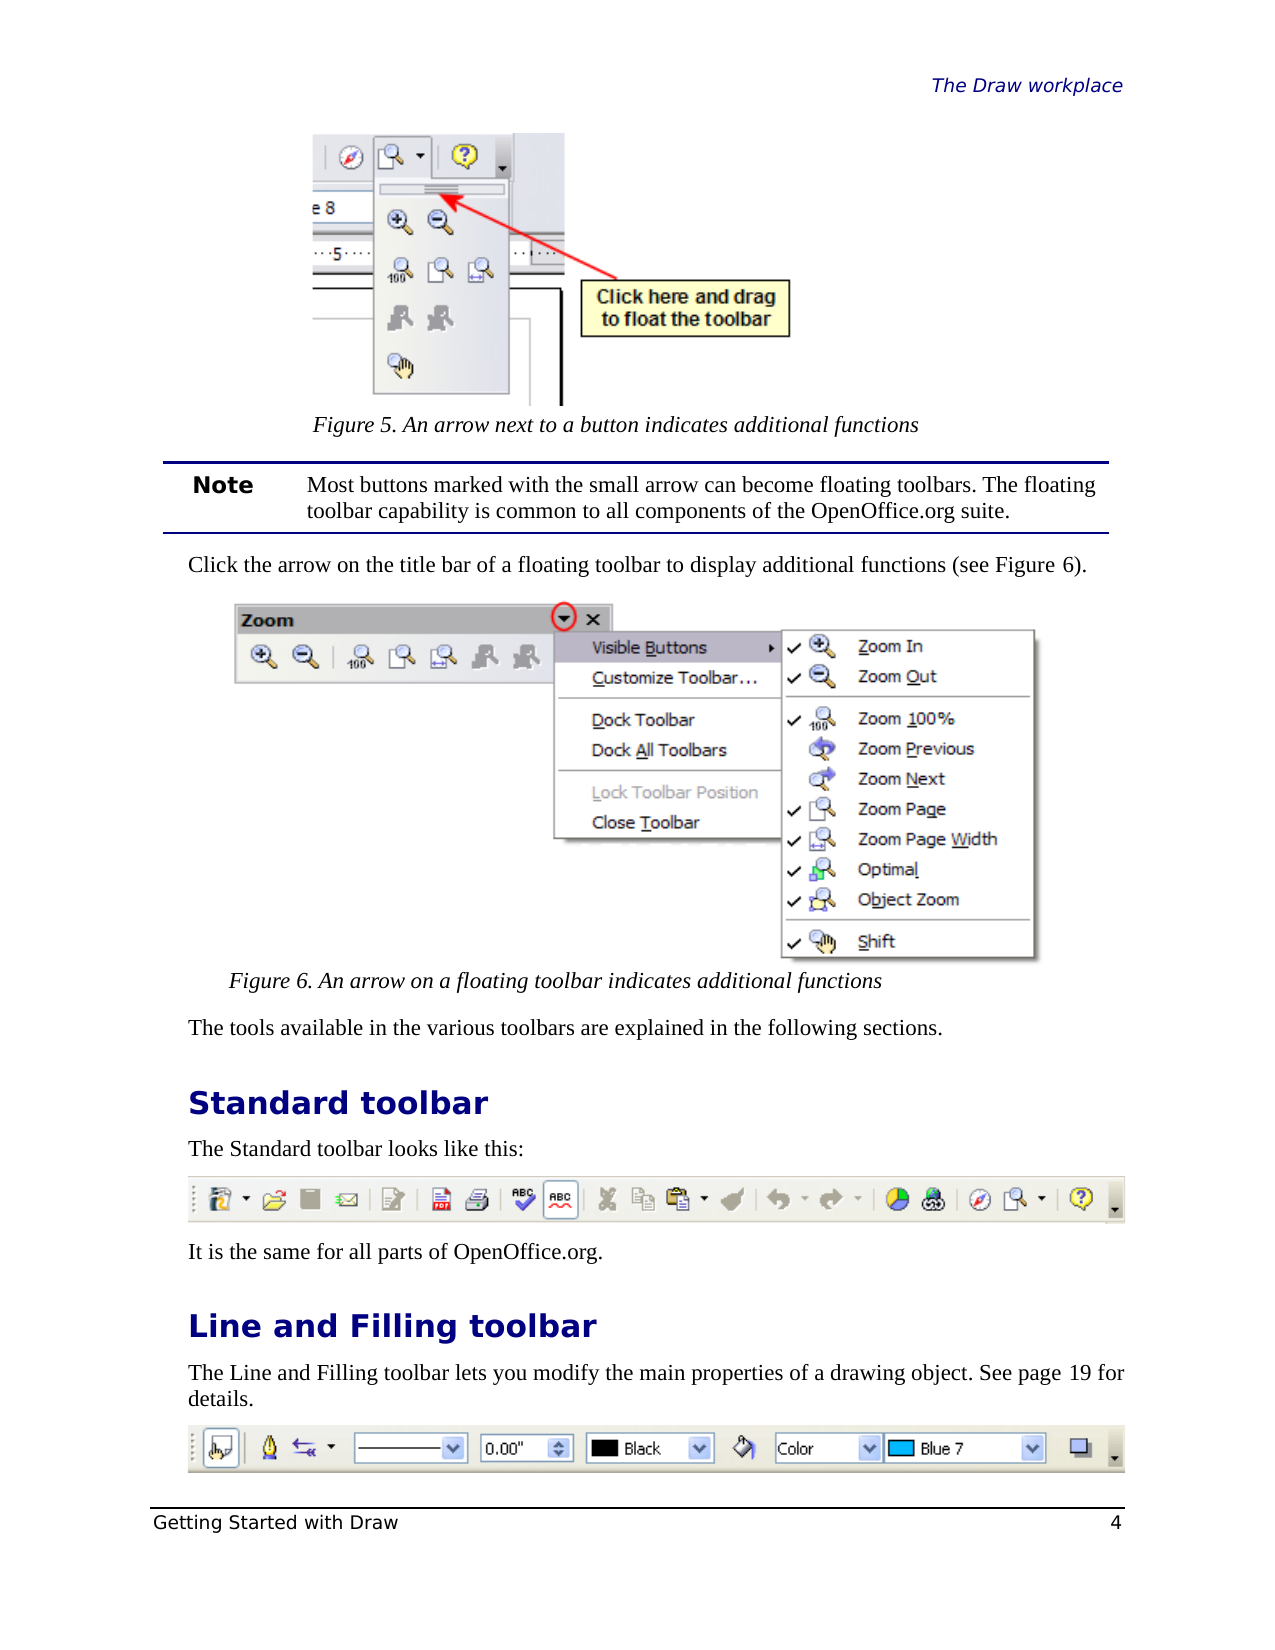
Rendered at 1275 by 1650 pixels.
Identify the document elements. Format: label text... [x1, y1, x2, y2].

subtitle Standard toolbar [188, 1085, 1125, 1121]
text Figure 5. An arrow next to a button indicates additional functions [313, 412, 962, 437]
picture [187, 1425, 1125, 1473]
picture [228, 596, 1047, 969]
text The Line and Filling toolbar lets you modify the main properties of a drawing object. See page 19 for details. [188, 1360, 1125, 1411]
text It is the same for all parts of OpenOffice.org. [188, 1238, 1125, 1264]
text The tools available in the various toolbars are explained in the following sections. [188, 1015, 1125, 1040]
table_header Note [163, 464, 283, 532]
subtitle Line and Filling toolbar [188, 1309, 1125, 1345]
text Figure 6. An arrow on a floating toolbar indicates additional functions [228, 969, 1047, 994]
picture [312, 133, 792, 406]
text The Standard toolbar looks like this: [188, 1136, 1125, 1162]
text Click the arrow on the title bar of a floating toolbar to display additional functions (see Figure 6). [188, 552, 1125, 578]
picture [187, 1176, 1125, 1224]
table_header Most buttons marked with the small arrow can become floating toolbars. The floating toolbar capability is common to all components of the OpenOffice.org suite. [283, 464, 1109, 532]
